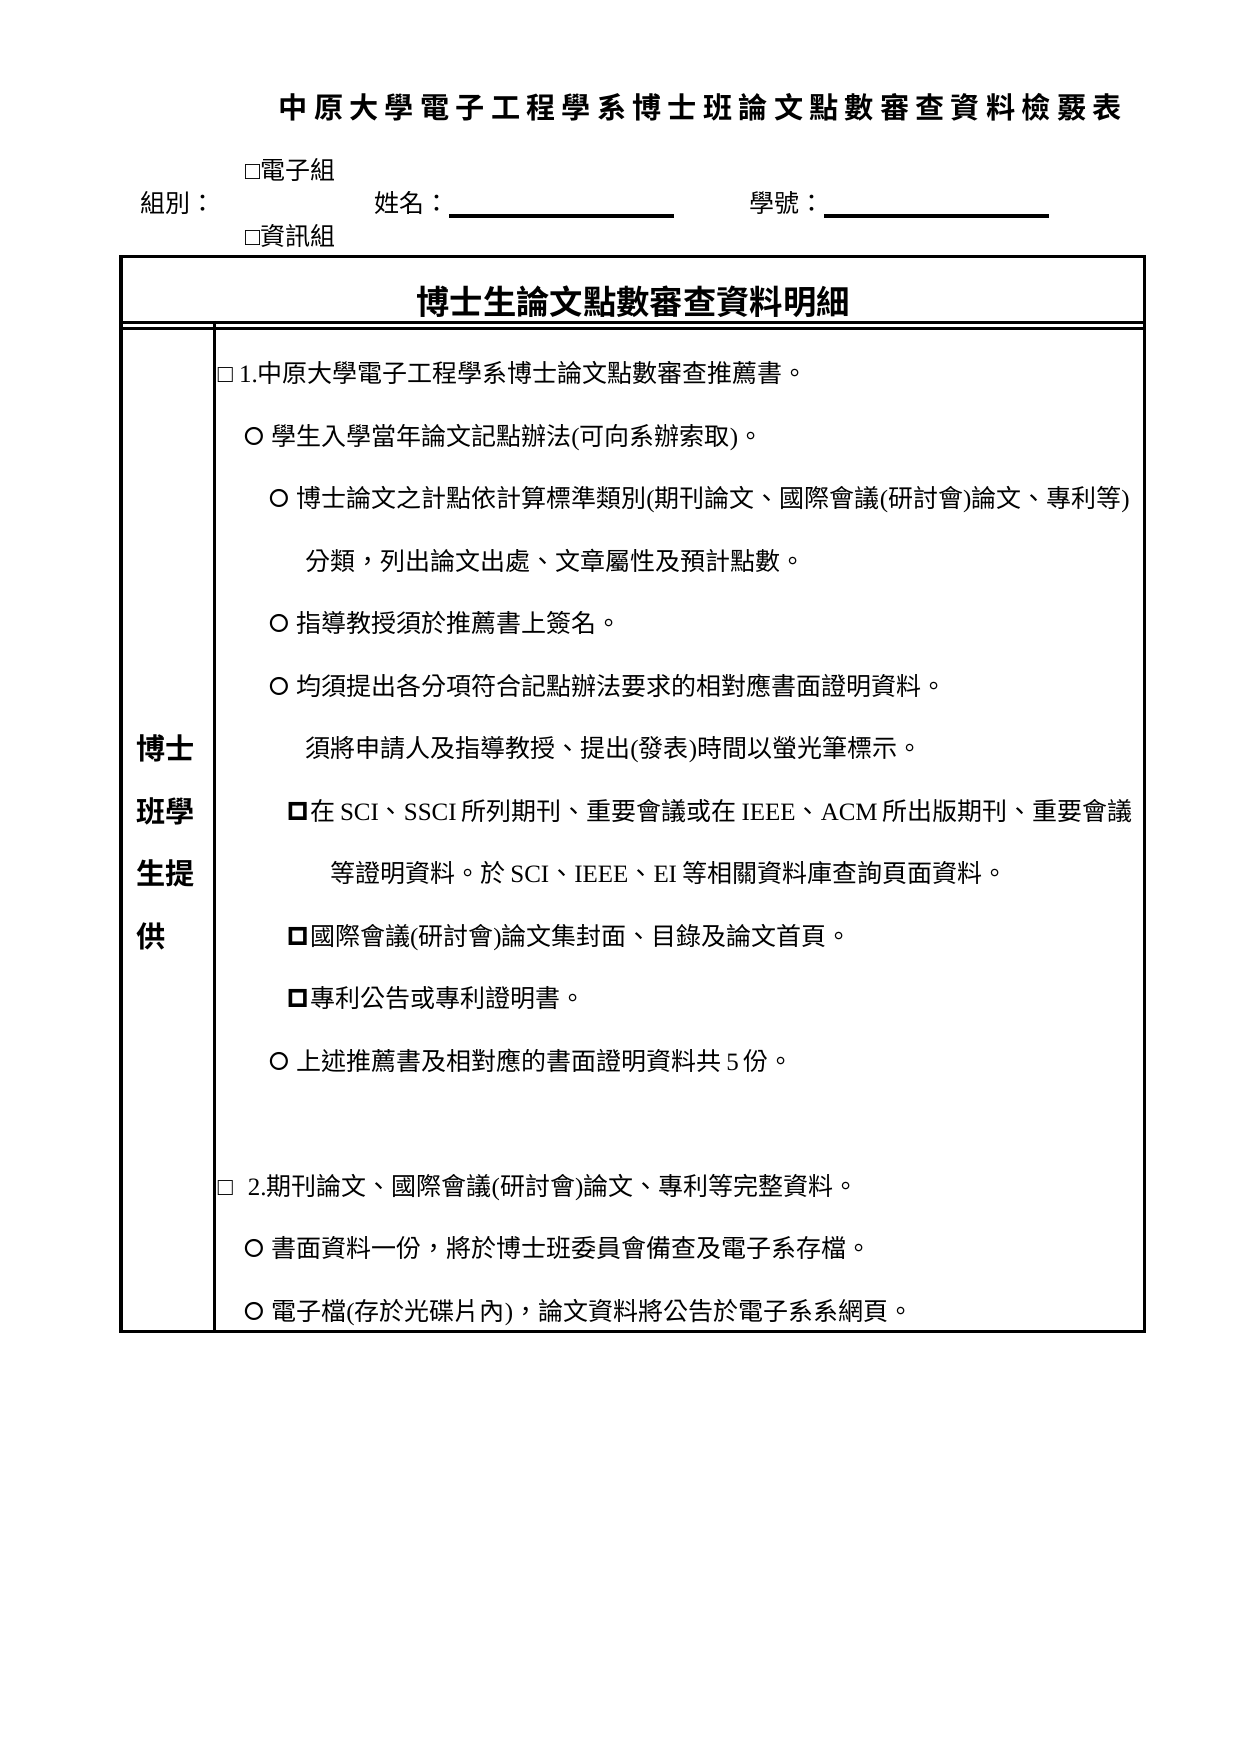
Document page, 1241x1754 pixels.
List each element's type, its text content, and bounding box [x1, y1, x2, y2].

table_cell □資訊組 [234, 190, 346, 255]
table_cell 博士生論文點數審查資料明細 [123, 258, 1143, 321]
table_header □電子組 [234, 127, 346, 189]
text 中原大學電子工程學系博士班論文點數審查資料檢覈表 [118, 64, 1122, 127]
table_cell 博士班學生提供 [123, 330, 213, 1330]
table_header 姓名： [346, 127, 721, 255]
table_header 組別： [121, 127, 233, 255]
table_cell □ 1.中原大學電子工程學系博士論文點數審查推薦書。  學生入學當年論文記點辦法(可向系辦索取)。  博士論文之計點依計算標準類別(期刊論文、國際會議(研討會)論文、專利等)分類，列出論文出處、文章屬性及預計點數。  指導教授須於推薦書上簽名。  均須提出各分項符合記點辦法要求的相對應書面證明資料。 須將申請人及指導教授、提出(發表)時間以螢光筆標示。 在SCI、SSCI所列期刊、重要會議或在IEEE、ACM所出版期刊、重要會議等證明資料。於SCI、IEEE、EI等相關資料庫查詢頁面資料。 國際會議(研討會)論文集封面、目錄及論文首頁。 專利公告或專利證明書。  上述推薦書及相對應的書面證明資料共5份。 □ 2.期刊論文、國際會議(研討會)論文、專利等完整資料。  書面資料一份，將於博士班委員會備查及電子系存檔。  電子檔(存於光碟片內)，論文資料將公告於電子系系網頁。 [216, 330, 1143, 1330]
table_header 學號： [721, 127, 1144, 255]
